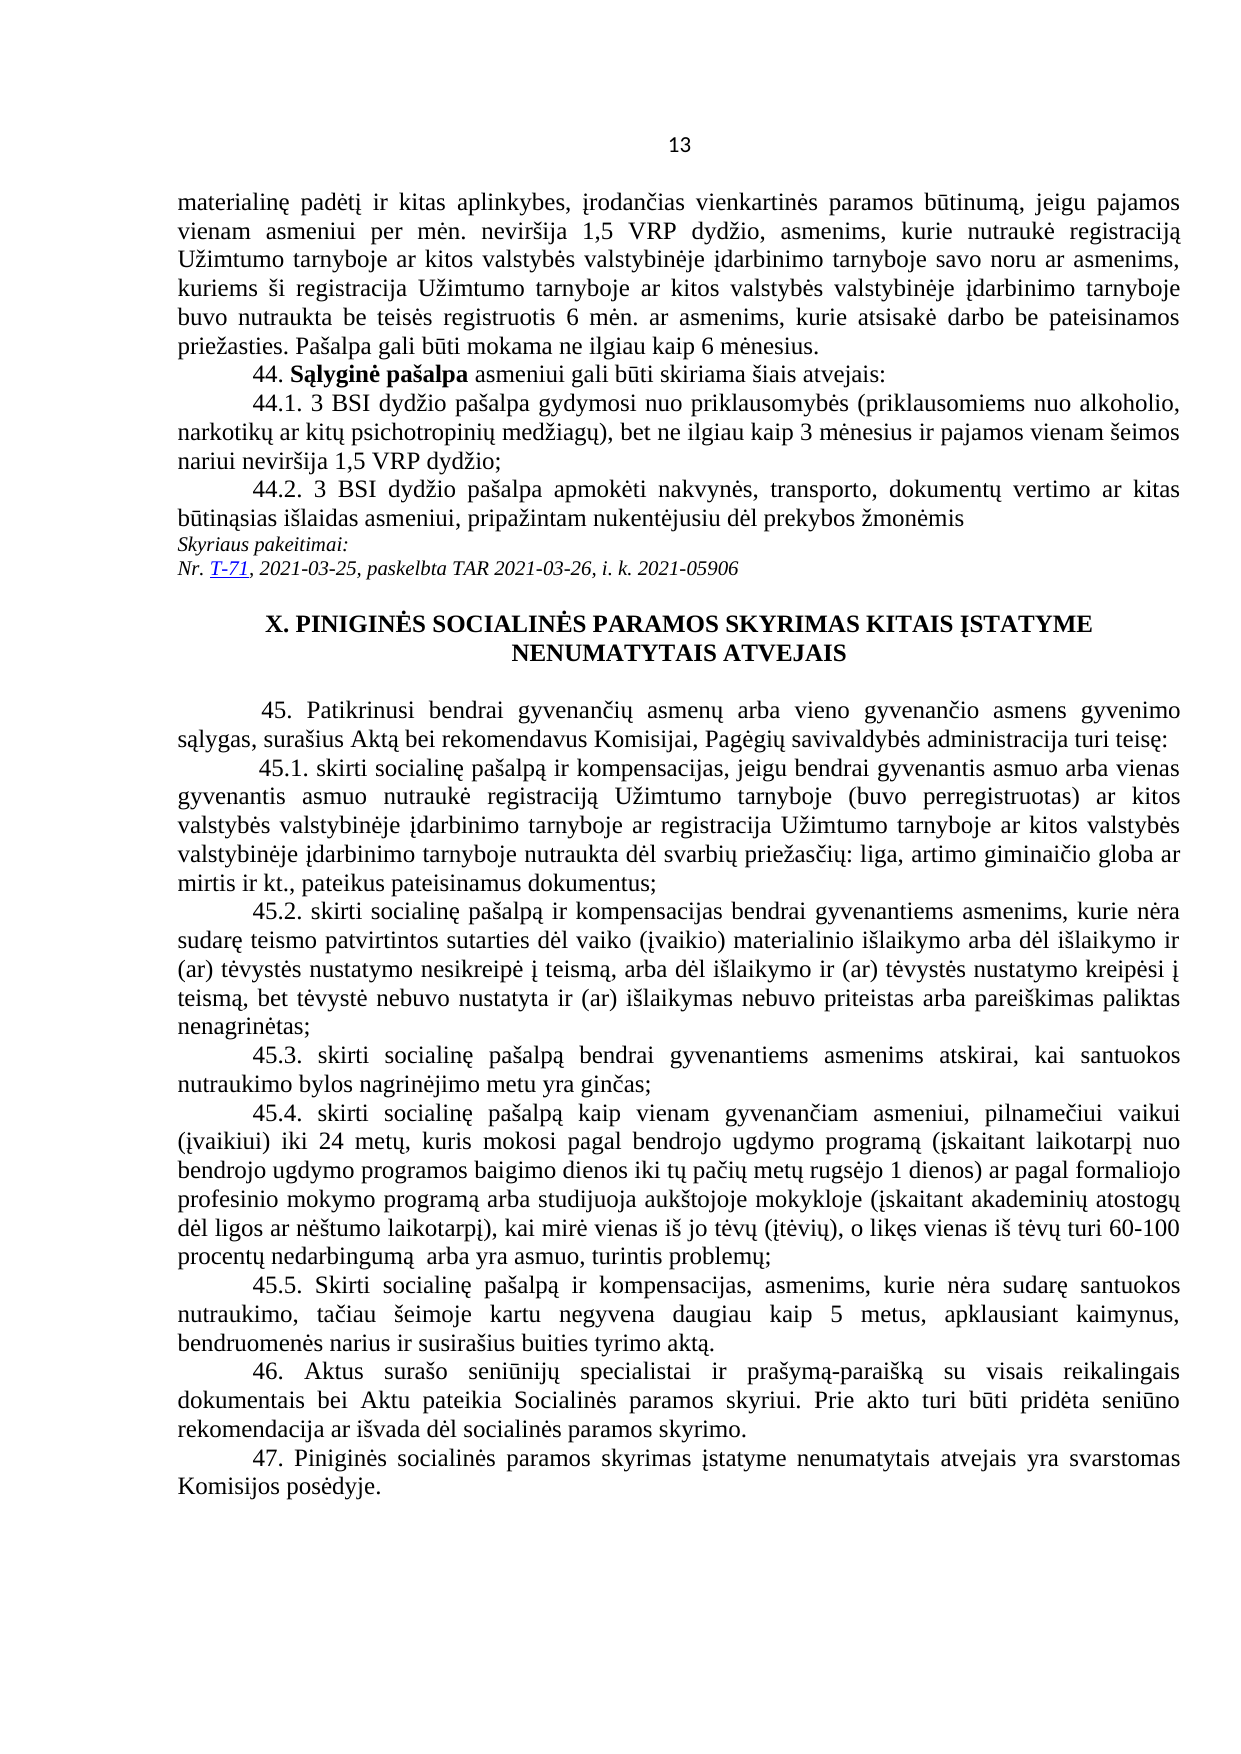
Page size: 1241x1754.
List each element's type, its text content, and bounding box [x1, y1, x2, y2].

text materialinę padėtį ir kitas aplinkybes, įrodančias vienkartinės paramos būtinumą, jeigu pajamos vienam asmeniui per mėn. neviršija 1,5 VRP dydžio, asmenims, kurie nutraukė registraciją Užimtumo tarnyboje ar kitos valstybės valstybinėje įdarbinimo tarnyboje savo noru ar asmenims, kuriems ši registracija Užimtumo tarnyboje ar kitos valstybės valstybinėje įdarbinimo tarnyboje buvo nutraukta be teisės registruotis 6 mėn. ar asmenims, kurie atsisakė darbo be pateisinamos priežasties. Pašalpa gali būti mokama ne ilgiau kaip 6 mėnesius. [177, 187, 1181, 359]
text 46. Aktus surašo seniūnijų specialistai ir prašymą-paraišką su visais reikalingais dokumentais bei Aktu pateikia Socialinės paramos skyriui. Prie akto turi būti pridėta seniūno rekomendacija ar išvada dėl socialinės paramos skyrimo. [177, 1356, 1181, 1443]
text 45.1. skirti socialinę pašalpą ir kompensacijas, jeigu bendrai gyvenantis asmuo arba vienas gyvenantis asmuo nutraukė registraciją Užimtumo tarnyboje (buvo perregistruotas) ar kitos valstybės valstybinėje įdarbinimo tarnyboje ar registracija Užimtumo tarnyboje ar kitos valstybės valstybinėje įdarbinimo tarnyboje nutraukta dėl svarbių priežasčių: liga, artimo giminaičio globa ar mirtis ir kt., pateikus pateisinamus dokumentus; [177, 753, 1181, 896]
text 47. Piniginės socialinės paramos skyrimas įstatyme nenumatytais atvejais yra svarstomas Komisijos posėdyje. [177, 1443, 1181, 1500]
text 45.4. skirti socialinę pašalpą kaip vienam gyvenančiam asmeniui, pilnamečiui vaikui (įvaikiui) iki 24 metų, kuris mokosi pagal bendrojo ugdymo programą (įskaitant laikotarpį nuo bendrojo ugdymo programos baigimo dienos iki tų pačių metų rugsėjo 1 dienos) ar pagal formaliojo profesinio mokymo programą arba studijuoja aukštojoje mokykloje (įskaitant akademinių atostogų dėl ligos ar nėštumo laikotarpį), kai mirė vienas iš jo tėvų (įtėvių), o likęs vienas iš tėvų turi 60-100 procentų nedarbingumą arba yra asmuo, turintis problemų; [177, 1098, 1181, 1270]
text 45. Patikrinusi bendrai gyvenančių asmenų arba vieno gyvenančio asmens gyvenimo sąlygas, surašius Aktą bei rekomendavus Komisijai, Pagėgių savivaldybės administracija turi teisę: [177, 695, 1181, 753]
text 44.1. 3 BSI dydžio pašalpa gydymosi nuo priklausomybės (priklausomiems nuo alkoholio, narkotikų ar kitų psichotropinių medžiagų), bet ne ilgiau kaip 3 mėnesius ir pajamos vienam šeimos nariui neviršija 1,5 VRP dydžio; [177, 388, 1181, 474]
text 45.3. skirti socialinę pašalpą bendrai gyvenantiems asmenims atskirai, kai santuokos nutraukimo bylos nagrinėjimo metu yra ginčas; [177, 1040, 1181, 1098]
text 45.2. skirti socialinę pašalpą ir kompensacijas bendrai gyvenantiems asmenims, kurie nėra sudarę teismo patvirtintos sutarties dėl vaiko (įvaikio) materialinio išlaikymo arba dėl išlaikymo ir (ar) tėvystės nustatymo nesikreipė į teismą, arba dėl išlaikymo ir (ar) tėvystės nustatymo kreipėsi į teismą, bet tėvystė nebuvo nustatyta ir (ar) išlaikymas nebuvo priteistas arba pareiškimas paliktas nenagrinėtas; [177, 896, 1181, 1040]
text Nr. T-71, 2021-03-25, paskelbta TAR 2021-03-26, i. k. 2021-05906 [177, 556, 1181, 580]
text 44.2. 3 BSI dydžio pašalpa apmokėti nakvynės, transporto, dokumentų vertimo ar kitas būtinąsias išlaidas asmeniui, pripažintam nukentėjusiu dėl prekybos žmonėmis [177, 474, 1181, 532]
text Skyriaus pakeitimai: [177, 532, 1181, 556]
text 44. Sąlyginė pašalpa asmeniui gali būti skiriama šiais atvejais: [177, 359, 1181, 388]
text 45.5. Skirti socialinę pašalpą ir kompensacijas, asmenims, kurie nėra sudarę santuokos nutraukimo, tačiau šeimoje kartu negyvena daugiau kaip 5 metus, apklausiant kaimynus, bendruomenės narius ir susirašius buities tyrimo aktą. [177, 1270, 1181, 1356]
text X. PINIGINĖS SOCIALINĖS PARAMOS SKYRIMAS KITAIS ĮSTATYME NENUMATYTAIS ATVEJAIS [177, 609, 1181, 666]
